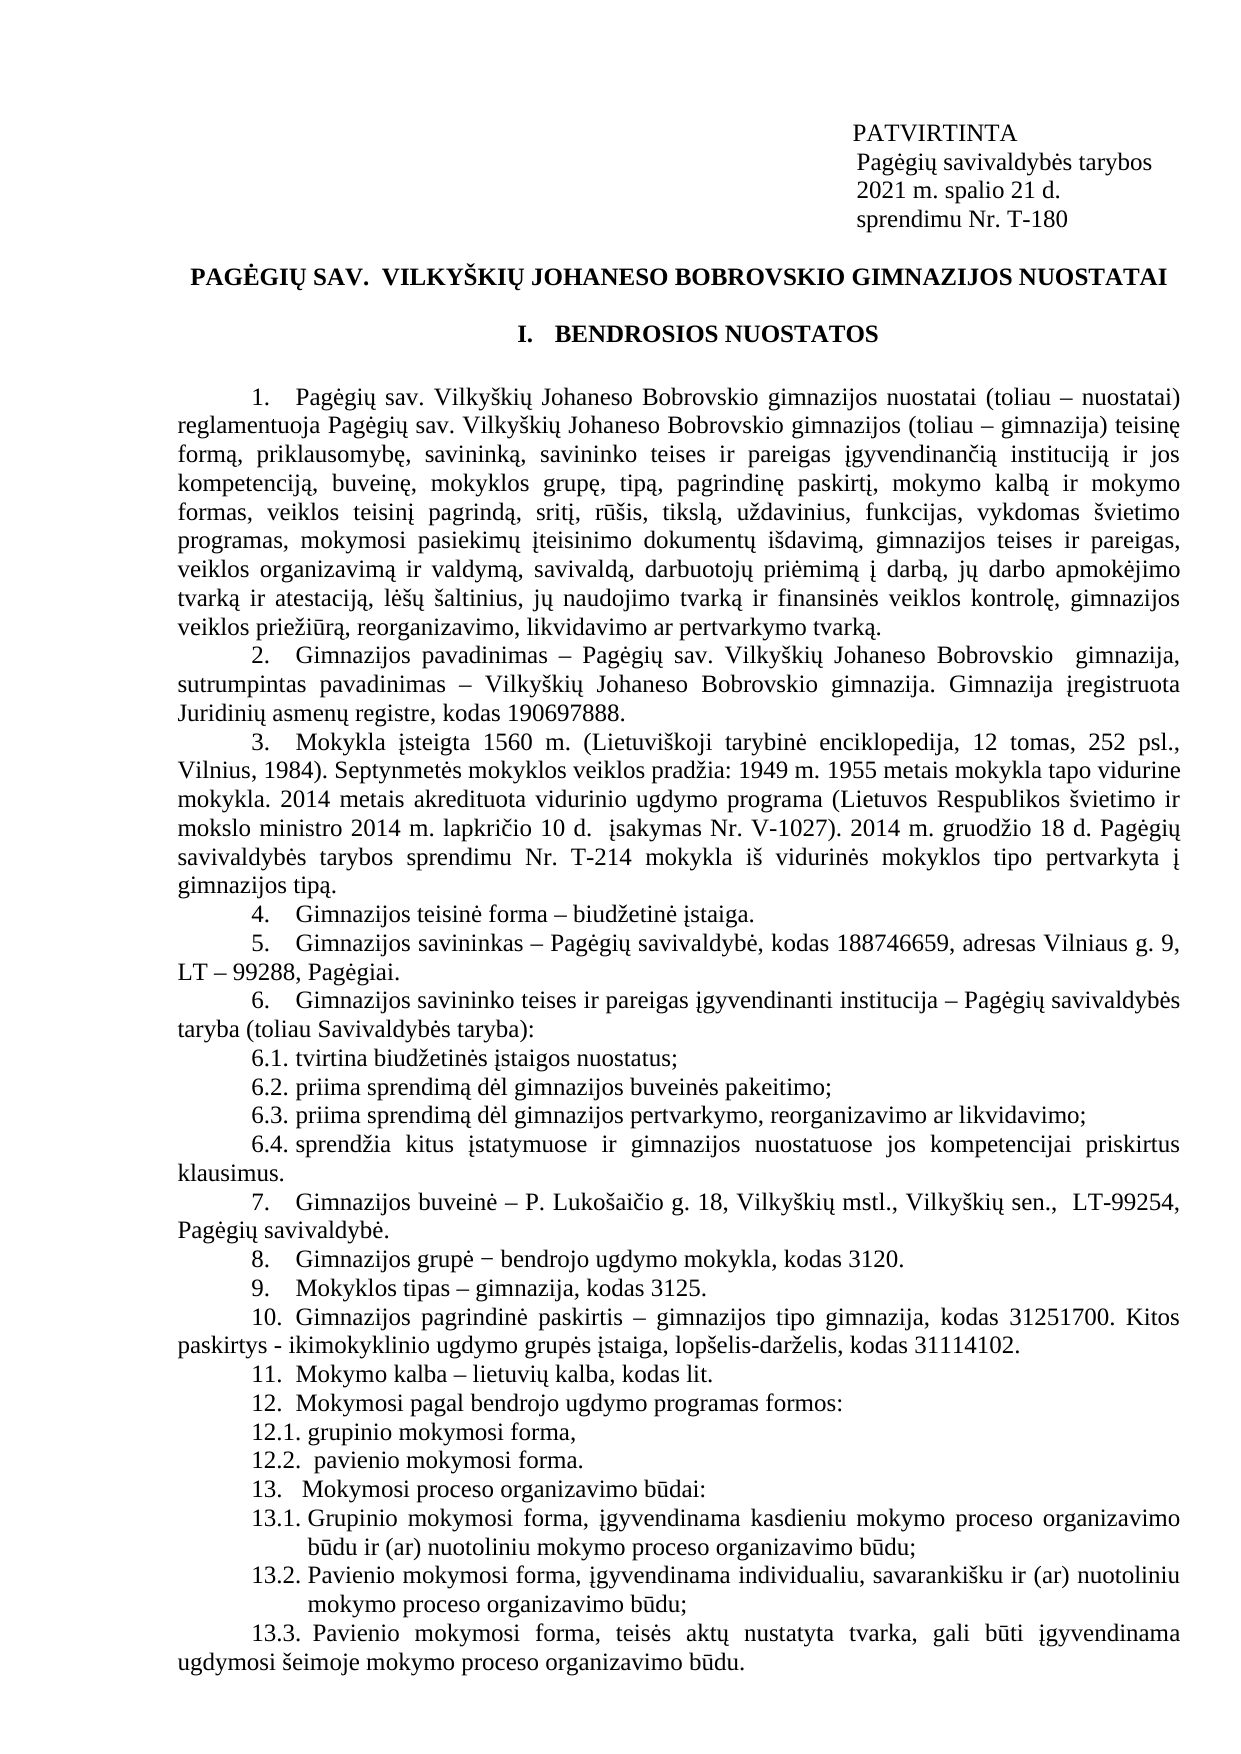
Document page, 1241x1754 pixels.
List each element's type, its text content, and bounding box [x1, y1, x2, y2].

text 9. Mokyklos tipas – gimnazija, kodas 3125. [236, 1273, 1181, 1302]
text 6.3. priima sprendimą dėl gimnazijos pertvarkymo, reorganizavimo ar likvidavimo; [177, 1100, 1181, 1129]
text 12.1. grupinio mokymosi forma, [251, 1417, 1181, 1445]
text PATVIRTINTA [852, 118, 1181, 147]
text 2. Gimnazijos pavadinimas – Pagėgių sav. Vilkyškių Johaneso Bobrovskio gimnazija, sutrumpintas pavadinimas – Vilkyškių Johaneso Bobrovskio gimnazija. Gimnazija įregistruota Juridinių asmenų registre, kodas 190697888. [177, 640, 1181, 727]
text 1. Pagėgių sav. Vilkyškių Johaneso Bobrovskio gimnazijos nuostatai (toliau – nuostatai) reglamentuoja Pagėgių sav. Vilkyškių Johaneso Bobrovskio gimnazijos (toliau – gimnazija) teisinę formą, priklausomybę, savininką, savininko teises ir pareigas įgyvendinančią instituciją ir jos kompetenciją, buveinę, mokyklos grupę, tipą, pagrindinę paskirtį, mokymo kalbą ir mokymo formas, veiklos teisinį pagrindą, sritį, rūšis, tikslą, uždavinius, funkcijas, vykdomas švietimo programas, mokymosi pasiekimų įteisinimo dokumentų išdavimą, gimnazijos teises ir pareigas, veiklos organizavimą ir valdymą, savivaldą, darbuotojų priėmimą į darbą, jų darbo apmokėjimo tvarką ir atestaciją, lėšų šaltinius, jų naudojimo tvarką ir finansinės veiklos kontrolę, gimnazijos veiklos priežiūrą, reorganizavimo, likvidavimo ar pertvarkymo tvarką. [177, 382, 1181, 640]
text 4. Gimnazijos teisinė forma – biudžetinė įstaiga. [177, 899, 1181, 928]
text 11. Mokymo kalba – lietuvių kalba, kodas lit. [236, 1359, 1181, 1388]
text 13.2. Pavienio mokymosi forma, įgyvendinama individualiu, savarankišku ir (ar) nuotoliniu mokymo proceso organizavimo būdu; [251, 1560, 1181, 1618]
text 13. Mokymosi proceso organizavimo būdai: [215, 1474, 1181, 1503]
text PAGĖGIŲ SAV. VILKYŠKIŲ JOHANESO BOBROVSKIO GIMNAZIJOS NUOSTATAI [177, 262, 1181, 291]
text I. BENDROSIOS NUOSTATOS [215, 319, 1181, 348]
text 5. Gimnazijos savininkas – Pagėgių savivaldybė, kodas 188746659, adresas Vilniaus g. 9, LT – 99288, Pagėgiai. [177, 928, 1181, 985]
text 6.2. priima sprendimą dėl gimnazijos buveinės pakeitimo; [177, 1072, 1181, 1100]
text 6.4. sprendžia kitus įstatymuose ir gimnazijos nuostatuose jos kompetencijai priskirtus klausimus. [177, 1129, 1181, 1187]
text 3. Mokykla įsteigta 1560 m. (Lietuviškoji tarybinė enciklopedija, 12 tomas, 252 psl., Vilnius, 1984). Septynmetės mokyklos veiklos pradžia: 1949 m. 1955 metais mokykla tapo vidurine mokykla. 2014 metais akredituota vidurinio ugdymo programa (Lietuvos Respublikos švietimo ir mokslo ministro 2014 m. lapkričio 10 d. įsakymas Nr. V-1027). 2014 m. gruodžio 18 d. Pagėgių savivaldybės tarybos sprendimu Nr. T-214 mokykla iš vidurinės mokyklos tipo pertvarkyta į gimnazijos tipą. [177, 727, 1181, 899]
text 7. Gimnazijos buveinė – P. Lukošaičio g. 18, Vilkyškių mstl., Vilkyškių sen., LT-99254, Pagėgių savivaldybė. [177, 1187, 1181, 1244]
text 13.1. Grupinio mokymosi forma, įgyvendinama kasdieniu mokymo proceso organizavimo būdu ir (ar) nuotoliniu mokymo proceso organizavimo būdu; [251, 1503, 1181, 1560]
text 2021 m. spalio 21 d. [177, 176, 1181, 204]
text 12.2. pavienio mokymosi forma. [251, 1445, 1181, 1474]
text 12. Mokymosi pagal bendrojo ugdymo programas formos: [177, 1388, 1181, 1417]
text 6. Gimnazijos savininko teises ir pareigas įgyvendinanti institucija – Pagėgių savivaldybės taryba (toliau Savivaldybės taryba): [177, 985, 1181, 1043]
text Pagėgių savivaldybės tarybos [177, 147, 1181, 176]
text 8. Gimnazijos grupė − bendrojo ugdymo mokykla, kodas 3120. [236, 1244, 1181, 1273]
text 10. Gimnazijos pagrindinė paskirtis – gimnazijos tipo gimnazija, kodas 31251700. Kitos paskirtys - ikimokyklinio ugdymo grupės įstaiga, lopšelis-darželis, kodas 31114102. [177, 1302, 1181, 1359]
text sprendimu Nr. T-180 [177, 204, 1181, 233]
text 13.3. Pavienio mokymosi forma, teisės aktų nustatyta tvarka, gali būti įgyvendinama ugdymosi šeimoje mokymo proceso organizavimo būdu. [177, 1618, 1181, 1675]
text 6.1. tvirtina biudžetinės įstaigos nuostatus; [177, 1043, 1181, 1072]
